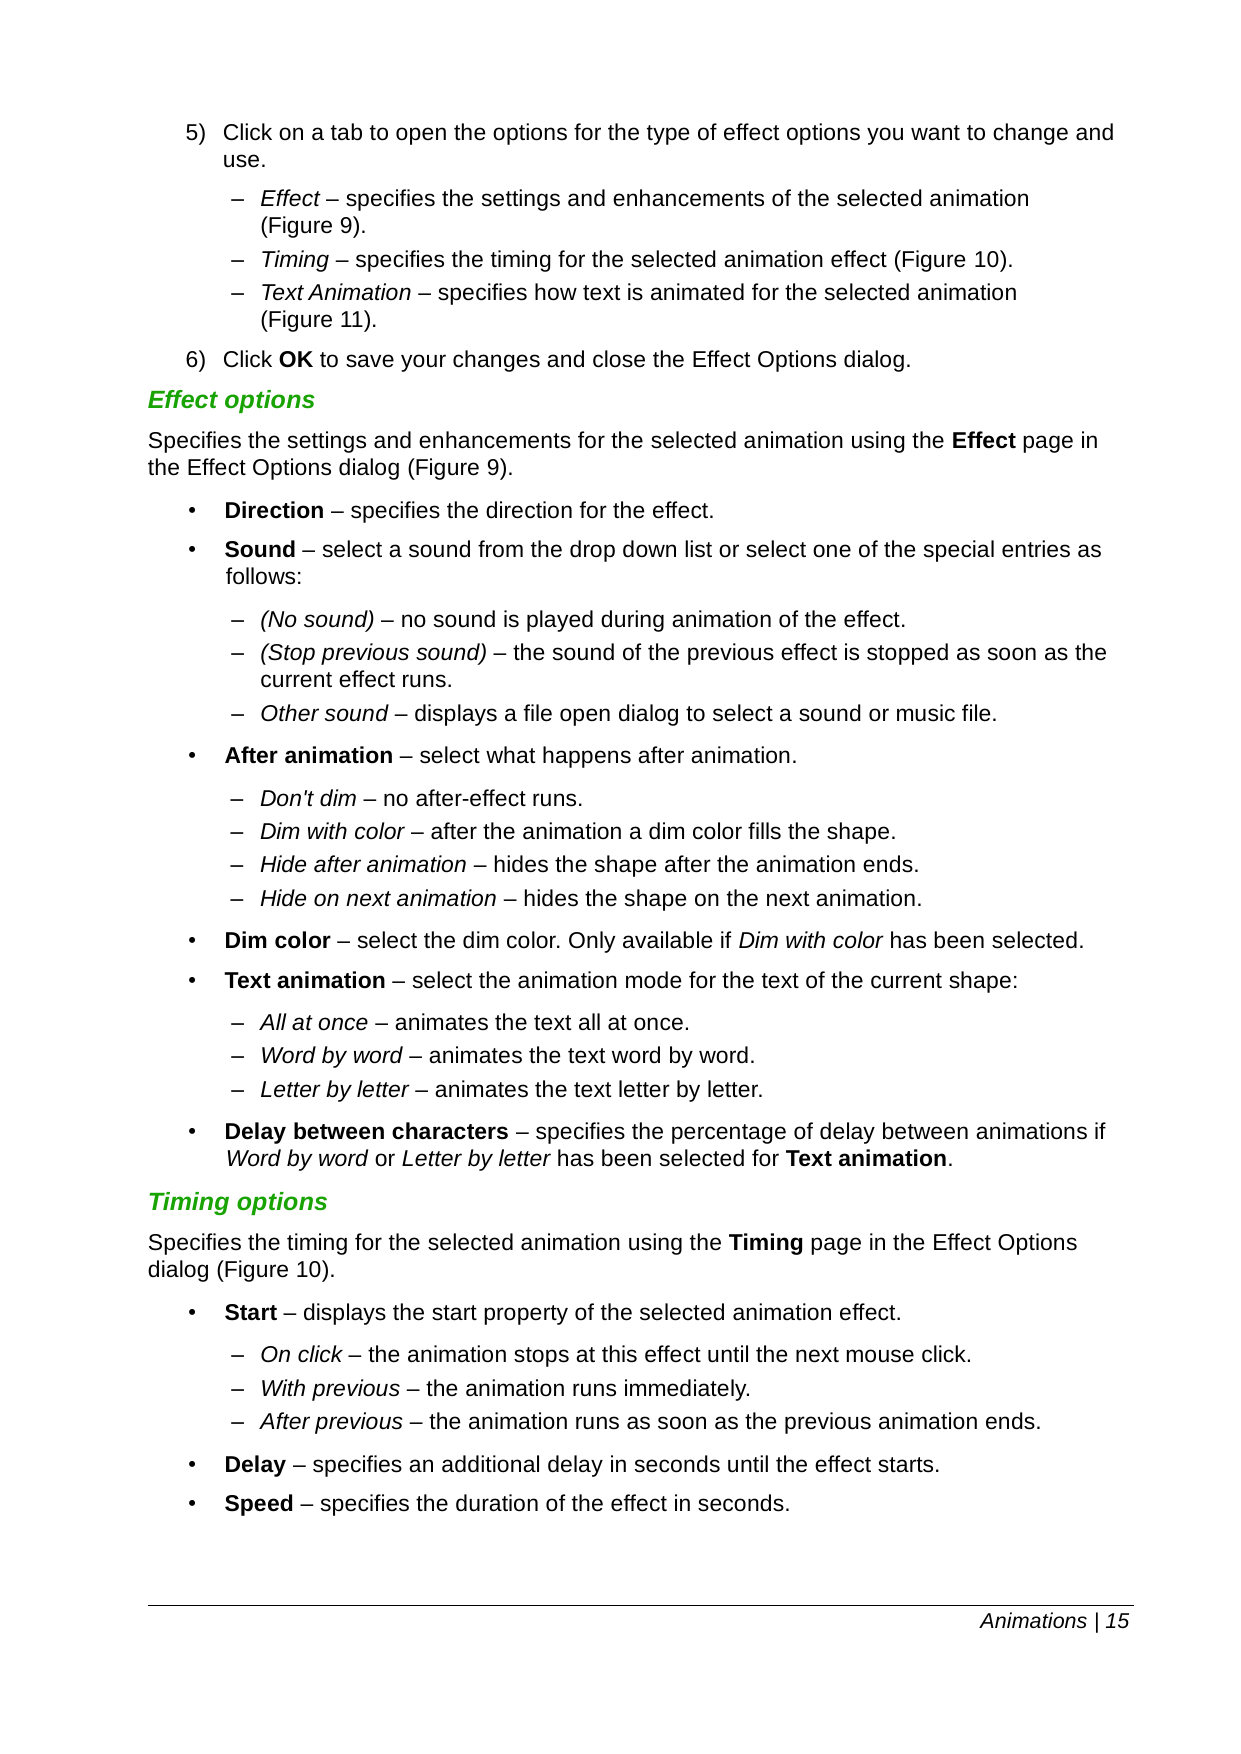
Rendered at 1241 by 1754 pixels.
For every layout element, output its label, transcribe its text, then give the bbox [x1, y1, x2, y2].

list Text Animation – specifies how text is animated for the selected animation (Figure 11). [231, 278, 1134, 333]
list Effect – specifies the settings and enhancements of the selected animation (Figure 9). [231, 185, 1134, 239]
list Text animation – select the animation mode for the text of the current shape: [185, 963, 1134, 996]
list Delay between characters – specifies the percentage of delay between animations if Word by word or Letter by letter has been selected for Text animation. [185, 1115, 1134, 1175]
list Delay – specifies an additional delay in seconds until the effect starts. [185, 1447, 1134, 1477]
subtitle Timing options [148, 1187, 1134, 1216]
list Hide after animation – hides the shape after the animation ends. [230, 851, 1134, 878]
list With previous – the animation runs immediately. [231, 1374, 1134, 1401]
list Start – displays the start property of the selected animation effect. [185, 1295, 1134, 1328]
list Dim color – select the dim color. Only available if Dim with color has been selected. [185, 923, 1134, 953]
list Click OK to save your changes and close the Effect Options dialog. [206, 345, 1134, 372]
text Specifies the settings and enhancements for the selected animation using the Effect page in the Effect Options dialog (Figure 9). [148, 426, 1134, 481]
list After animation – select what happens after animation. [185, 738, 1134, 771]
list (No sound) – no sound is played during animation of the effect. [231, 605, 1134, 632]
list Other sound – displays a file open dialog to select a sound or music file. [231, 699, 1134, 726]
list Timing – specifies the timing for the selected animation effect (Figure 10). [231, 245, 1134, 272]
list Don't dim – no after-effect runs. [230, 784, 1134, 811]
list Sound – select a sound from the drop down list or select one of the special entries as follows: [185, 533, 1134, 593]
list Hide on next animation – hides the shape on the next animation. [230, 884, 1134, 911]
list Dim with color – after the animation a dim color fills the shape. [230, 817, 1134, 844]
list Speed – specifies the duration of the effect in seconds. [185, 1487, 1134, 1519]
list Click on a tab to open the options for the type of effect options you want to change and use. [206, 118, 1134, 172]
list (Stop previous sound) – the sound of the previous effect is stopped as soon as the current effect runs. [231, 638, 1134, 693]
list Letter by letter – animates the text letter by letter. [231, 1075, 1134, 1102]
list Direction – specifies the direction for the effect. [185, 493, 1134, 523]
list After previous – the animation runs as soon as the previous animation ends. [231, 1407, 1134, 1434]
list All at once – animates the text all at once. [231, 1008, 1134, 1036]
text Specifies the timing for the selected animation using the Timing page in the Effect Options dialog (Figure 10). [148, 1229, 1134, 1283]
list On click – the animation stops at this effect until the next mouse click. [231, 1341, 1134, 1368]
subtitle Effect options [148, 385, 1134, 414]
list Word by word – animates the text word by word. [231, 1042, 1134, 1069]
